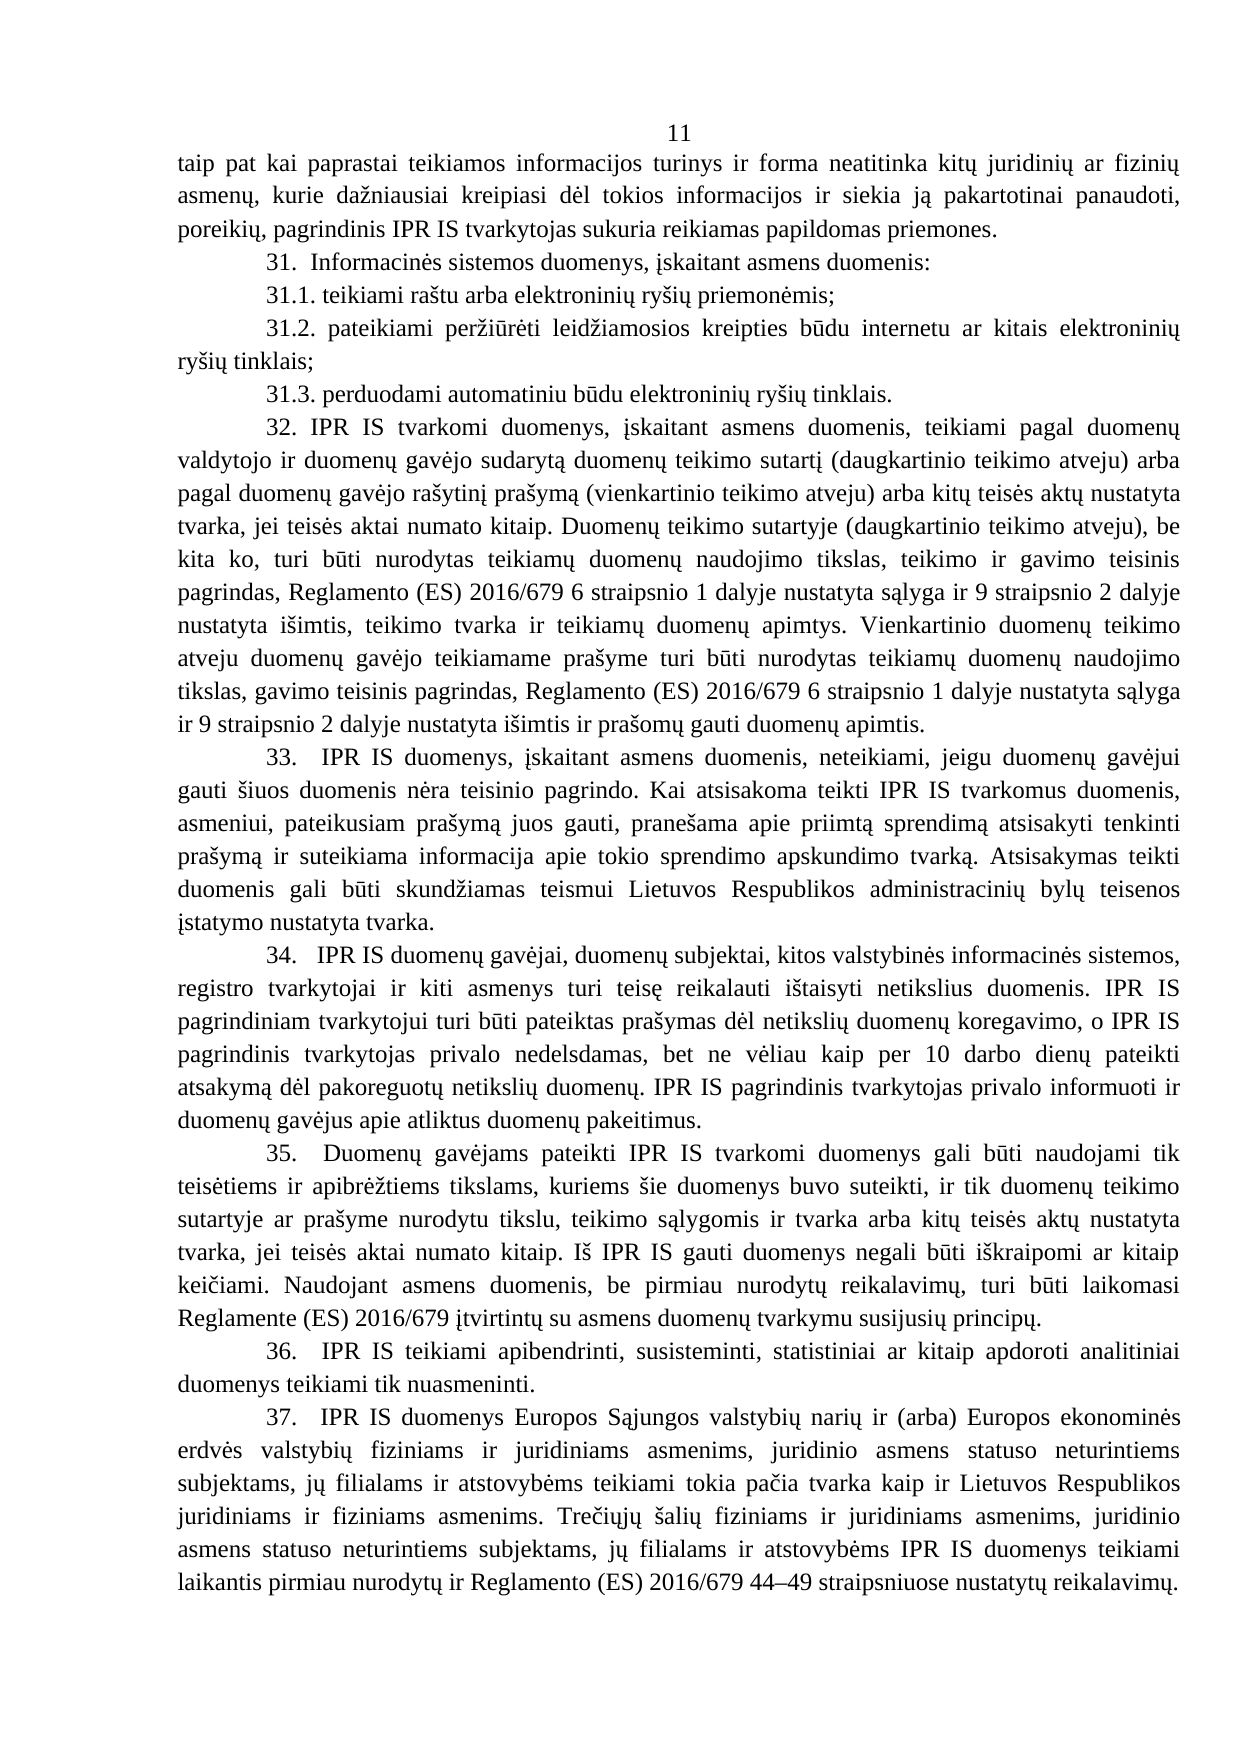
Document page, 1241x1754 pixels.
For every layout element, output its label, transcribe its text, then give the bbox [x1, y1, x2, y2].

text 35. Duomenų gavėjams pateikti IPR IS tvarkomi duomenys gali būti naudojami tik teisėtiems ir apibrėžtiems tikslams, kuriems šie duomenys buvo suteikti, ir tik duomenų teikimo sutartyje ar prašyme nurodytu tikslu, teikimo sąlygomis ir tvarka arba kitų teisės aktų nustatyta tvarka, jei teisės aktai numato kitaip. Iš IPR IS gauti duomenys negali būti iškraipomi ar kitaip keičiami. Naudojant asmens duomenis, be pirmiau nurodytų reikalavimų, turi būti laikomasi Reglamente (ES) 2016/679 įtvirtintų su asmens duomenų tvarkymu susijusių principų. [177, 1138, 1181, 1332]
text 31.1. teikiami raštu arba elektroninių ryšių priemonėmis; [177, 280, 1181, 308]
text 32. IPR IS tvarkomi duomenys, įskaitant asmens duomenis, teikiami pagal duomenų valdytojo ir duomenų gavėjo sudarytą duomenų teikimo sutartį (daugkartinio teikimo atveju) arba pagal duomenų gavėjo rašytinį prašymą (vienkartinio teikimo atveju) arba kitų teisės aktų nustatyta tvarka, jei teisės aktai numato kitaip. Duomenų teikimo sutartyje (daugkartinio teikimo atveju), be kita ko, turi būti nurodytas teikiamų duomenų naudojimo tikslas, teikimo ir gavimo teisinis pagrindas, Reglamento (ES) 2016/679 6 straipsnio 1 dalyje nustatyta sąlyga ir 9 straipsnio 2 dalyje nustatyta išimtis, teikimo tvarka ir teikiamų duomenų apimtys. Vienkartinio duomenų teikimo atveju duomenų gavėjo teikiamame prašyme turi būti nurodytas teikiamų duomenų naudojimo tikslas, gavimo teisinis pagrindas, Reglamento (ES) 2016/679 6 straipsnio 1 dalyje nustatyta sąlyga ir 9 straipsnio 2 dalyje nustatyta išimtis ir prašomų gauti duomenų apimtis. [177, 412, 1181, 738]
text 31. Informacinės sistemos duomenys, įskaitant asmens duomenis: [177, 247, 1181, 275]
text 31.3. perduodami automatiniu būdu elektroninių ryšių tinklais. [177, 379, 1181, 407]
text 37. IPR IS duomenys Europos Sąjungos valstybių narių ir (arba) Europos ekonominės erdvės valstybių fiziniams ir juridiniams asmenims, juridinio asmens statuso neturintiems subjektams, jų filialams ir atstovybėms teikiami tokia pačia tvarka kaip ir Lietuvos Respublikos juridiniams ir fiziniams asmenims. Trečiųjų šalių fiziniams ir juridiniams asmenims, juridinio asmens statuso neturintiems subjektams, jų filialams ir atstovybėms IPR IS duomenys teikiami laikantis pirmiau nurodytų ir Reglamento (ES) 2016/679 44–49 straipsniuose nustatytų reikalavimų. [177, 1402, 1181, 1596]
text 36. IPR IS teikiami apibendrinti, susisteminti, statistiniai ar kitaip apdoroti analitiniai duomenys teikiami tik nuasmeninti. [177, 1336, 1181, 1398]
text taip pat kai paprastai teikiamos informacijos turinys ir forma neatitinka kitų juridinių ar fizinių asmenų, kurie dažniausiai kreipiasi dėl tokios informacijos ir siekia ją pakartotinai panaudoti, poreikių, pagrindinis IPR IS tvarkytojas sukuria reikiamas papildomas priemones. [177, 148, 1181, 242]
text 33. IPR IS duomenys, įskaitant asmens duomenis, neteikiami, jeigu duomenų gavėjui gauti šiuos duomenis nėra teisinio pagrindo. Kai atsisakoma teikti IPR IS tvarkomus duomenis, asmeniui, pateikusiam prašymą juos gauti, pranešama apie priimtą sprendimą atsisakyti tenkinti prašymą ir suteikiama informacija apie tokio sprendimo apskundimo tvarką. Atsisakymas teikti duomenis gali būti skundžiamas teismui Lietuvos Respublikos administracinių bylų teisenos įstatymo nustatyta tvarka. [177, 742, 1181, 936]
text 31.2. pateikiami peržiūrėti leidžiamosios kreipties būdu internetu ar kitais elektroninių ryšių tinklais; [177, 313, 1181, 374]
text 34. IPR IS duomenų gavėjai, duomenų subjektai, kitos valstybinės informacinės sistemos, registro tvarkytojai ir kiti asmenys turi teisę reikalauti ištaisyti netikslius duomenis. IPR IS pagrindiniam tvarkytojui turi būti pateiktas prašymas dėl netikslių duomenų koregavimo, o IPR IS pagrindinis tvarkytojas privalo nedelsdamas, bet ne vėliau kaip per 10 darbo dienų pateikti atsakymą dėl pakoreguotų netikslių duomenų. IPR IS pagrindinis tvarkytojas privalo informuoti ir duomenų gavėjus apie atliktus duomenų pakeitimus. [177, 940, 1181, 1134]
